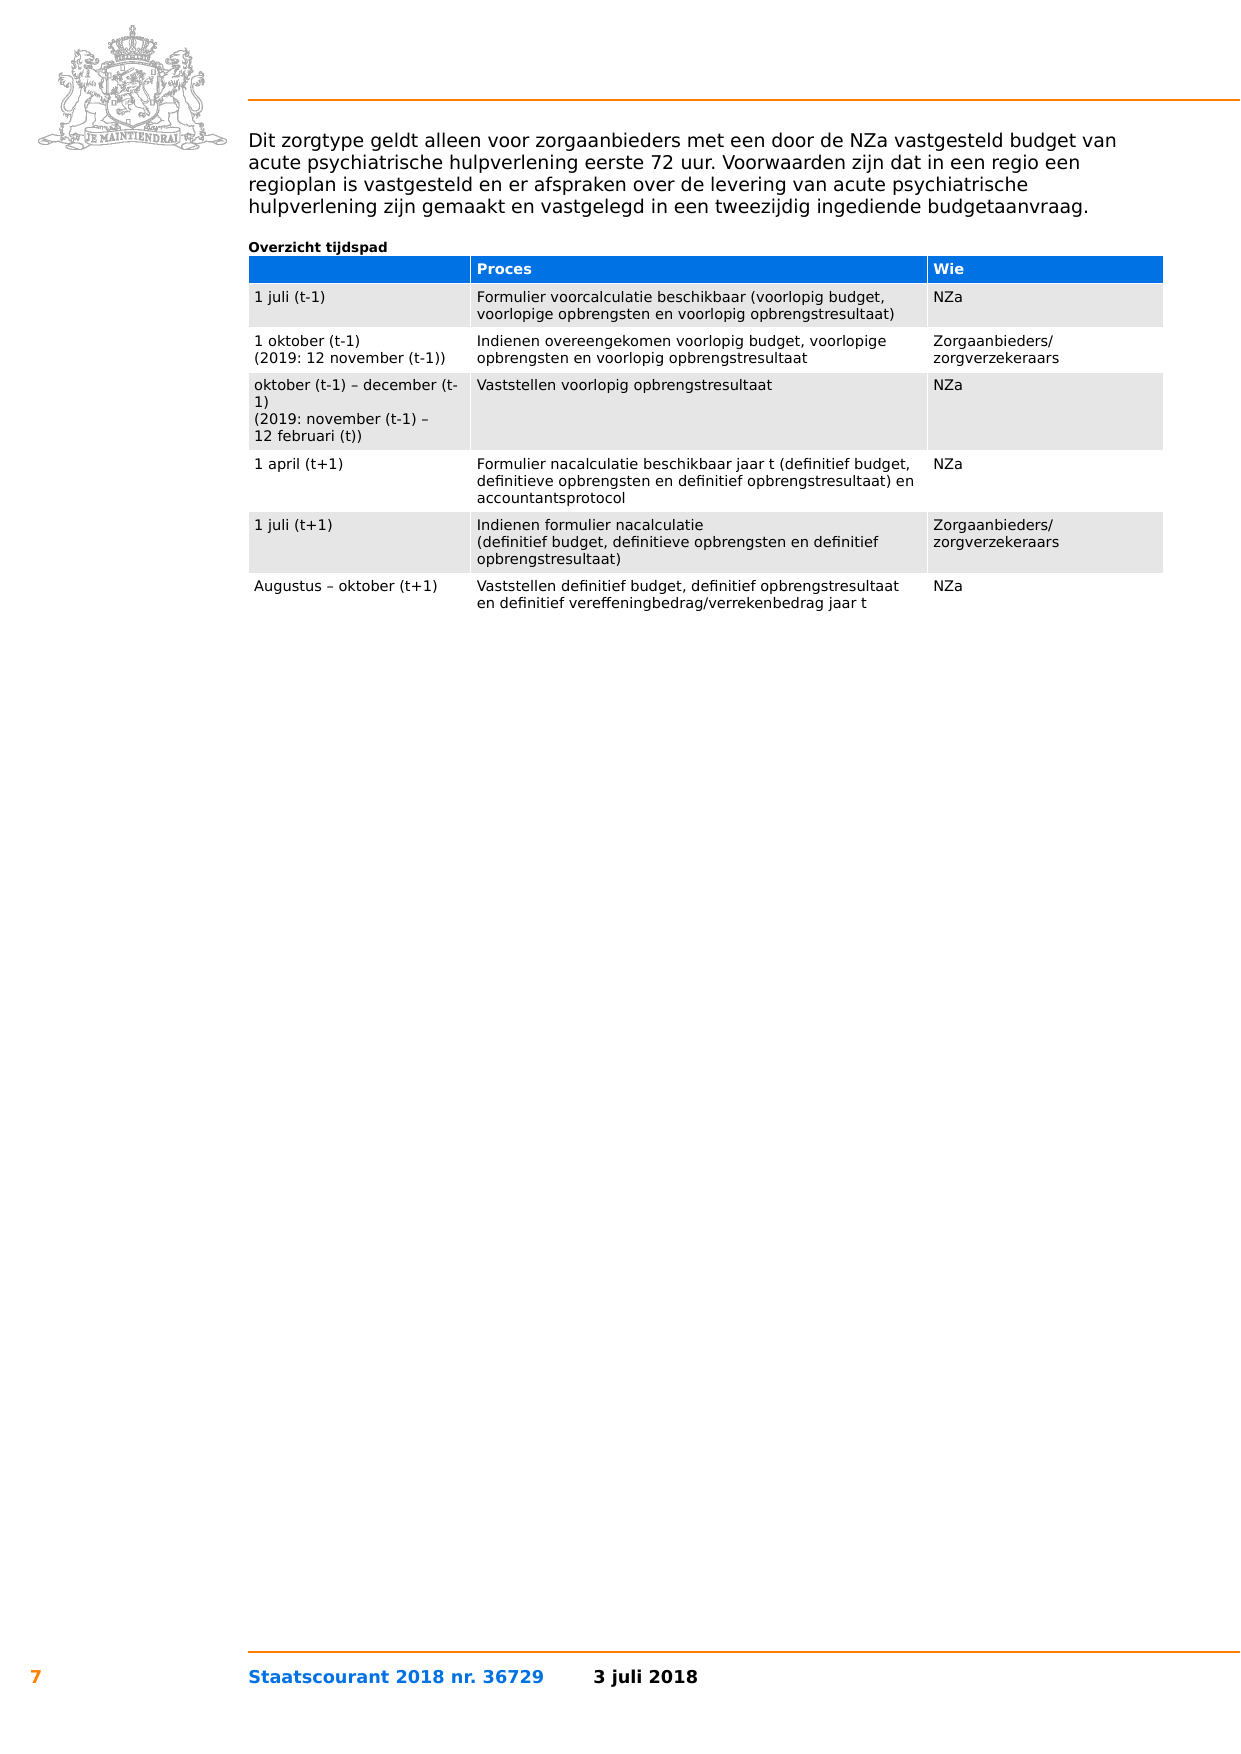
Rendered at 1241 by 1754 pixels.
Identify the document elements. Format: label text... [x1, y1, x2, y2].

table_cell [249, 256, 470, 283]
table_cell Proces [471, 256, 927, 283]
table_cell Vaststellen voorlopig opbrengstresultaat [471, 373, 927, 450]
table_cell Vaststellen definitief budget, definitief opbrengstresultaat en definitief vereffeningbedrag/verrekenbedrag jaar t [471, 574, 927, 617]
table_cell 1 juli (t-1) [249, 284, 470, 327]
table_cell Formulier voorcalculatie beschikbaar (voorlopig budget, voorlopige opbrengsten en voorlopig opbrengstresultaat) [471, 284, 927, 327]
table_cell Indienen overeengekomen voorlopig budget, voorlopige opbrengsten en voorlopig opbrengstresultaat [471, 328, 927, 372]
table_cell Zorgaanbieders/zorgverzekeraars [928, 512, 1163, 573]
table_cell Indienen formulier nacalculatie (definitief budget, definitieve opbrengsten en definitief opbrengstresultaat) [471, 512, 927, 573]
text Dit zorgtype geldt alleen voor zorgaanbieders met een door de NZa vastgesteld budget van acute psychiatrische hulpverlening eerste 72 uur. Voorwaarden zijn dat in een regio een regioplan is vastgesteld en er afspraken over de levering van acute psychiatrische hulpverlening zijn gemaakt en vastgelegd in een tweezijdig ingediende budgetaanvraag. [248, 130, 1163, 218]
table_cell Augustus – oktober (t+1) [249, 574, 470, 617]
table_cell NZa [928, 284, 1163, 327]
table_cell 1 juli (t+1) [249, 512, 470, 573]
picture [38, 25, 227, 150]
table_cell NZa [928, 574, 1163, 617]
table_cell NZa [928, 373, 1163, 450]
table_cell NZa [928, 451, 1163, 511]
table_cell Zorgaanbieders/zorgverzekeraars [928, 328, 1163, 372]
table_cell Formulier nacalculatie beschikbaar jaar t (definitief budget, definitieve opbrengsten en definitief opbrengstresultaat) en accountantsprotocol [471, 451, 927, 511]
table_cell 1 oktober (t-1) (2019: 12 november (t-1)) [249, 328, 470, 372]
table_cell Wie [928, 256, 1163, 283]
table_cell 1 april (t+1) [249, 451, 470, 511]
table_header Overzicht tijdspad [248, 240, 1163, 255]
table_cell oktober (t-1) – december (t-1) (2019: november (t-1) – 12 februari (t)) [249, 373, 470, 450]
